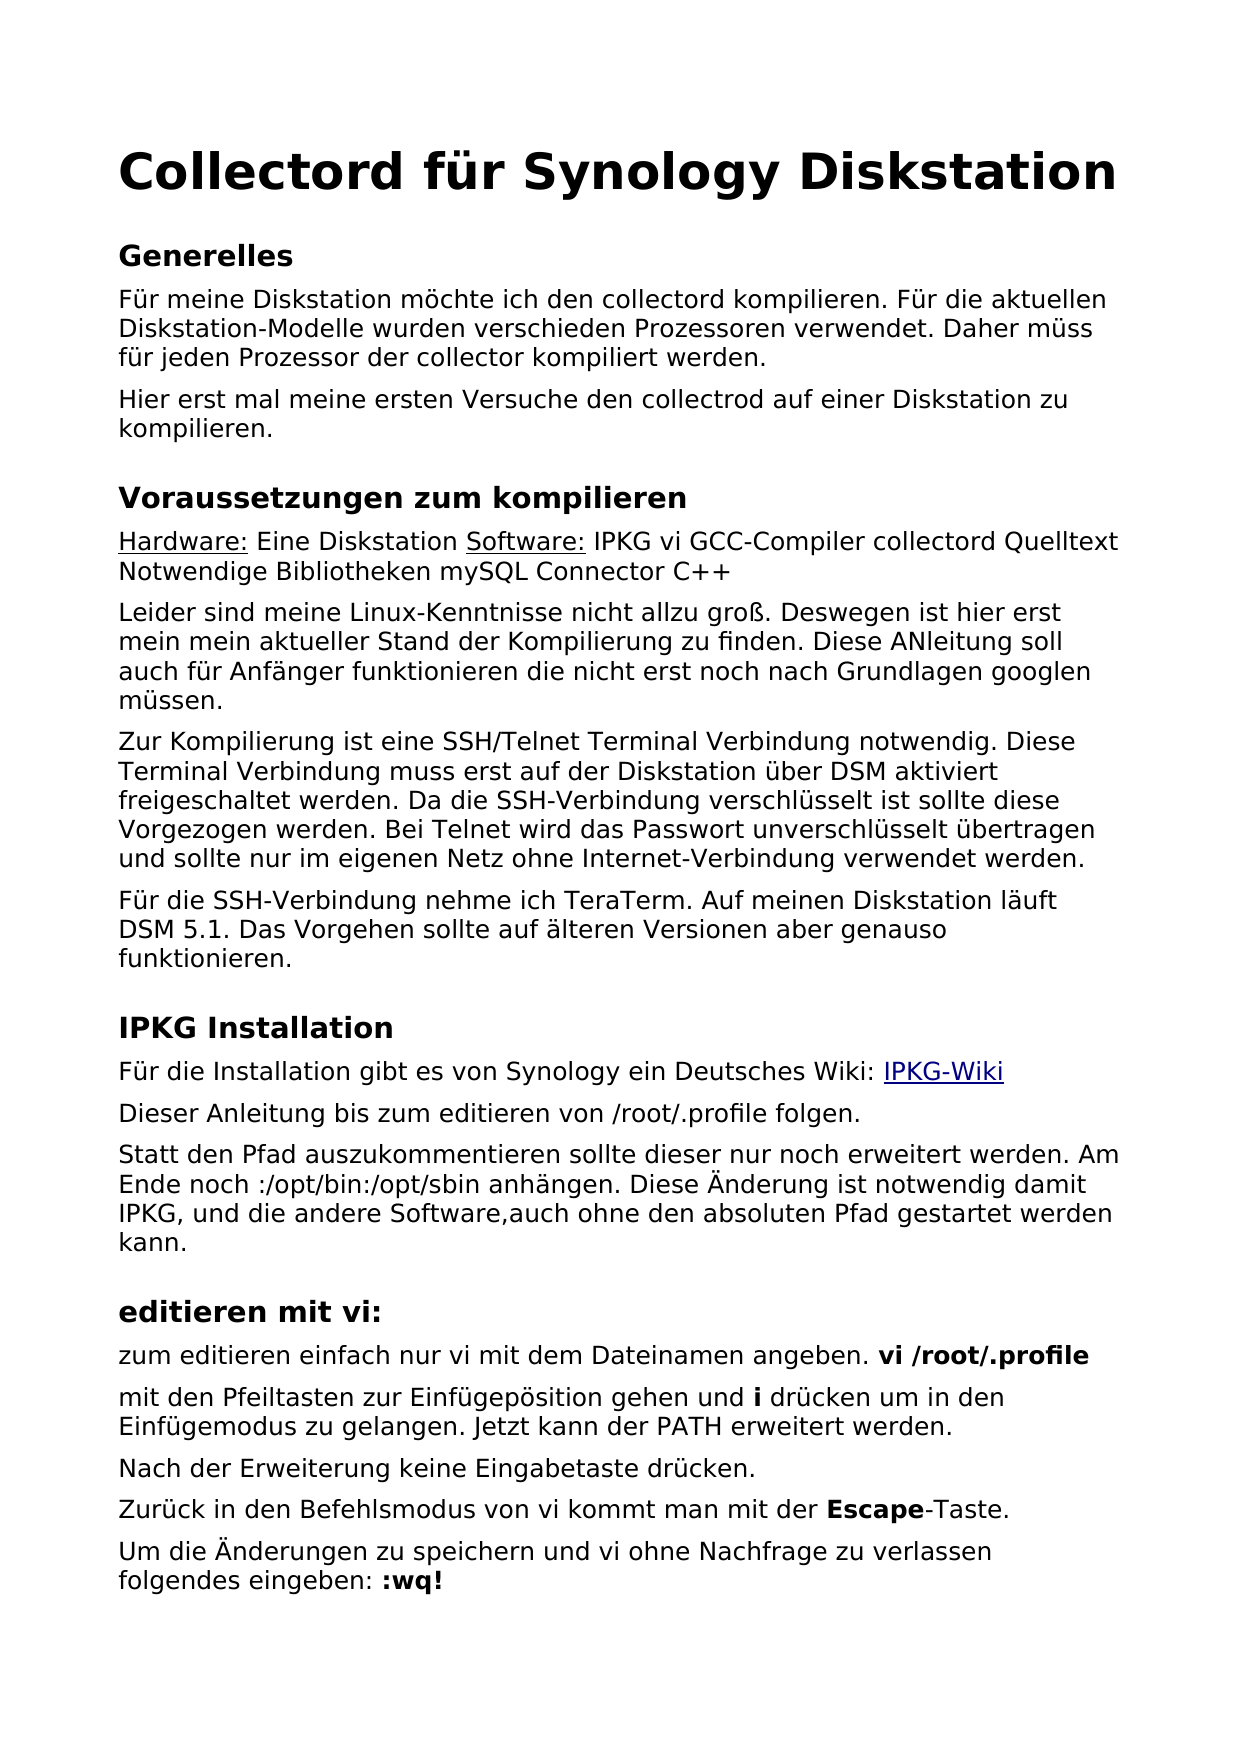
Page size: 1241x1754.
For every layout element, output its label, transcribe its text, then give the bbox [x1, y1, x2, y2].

text Nach der Erweiterung keine Eingabetaste drücken. [118, 1454, 1122, 1483]
subtitle IPKG Installation [118, 1011, 1122, 1045]
text Zur Kompilierung ist eine SSH/Telnet Terminal Verbindung notwendig. Diese Terminal Verbindung muss erst auf der Diskstation über DSM aktiviert freigeschaltet werden. Da die SSH-Verbindung verschlüsselt ist sollte diese Vorgezogen werden. Bei Telnet wird das Passwort unverschlüsselt übertragen und sollte nur im eigenen Netz ohne Internet-Verbindung verwendet werden. [118, 728, 1122, 873]
subtitle Collectord für Synology Diskstation [118, 143, 1122, 201]
text Um die Änderungen zu speichern und vi ohne Nachfrage zu verlassen folgendes eingeben: :wq! [118, 1537, 1122, 1596]
text Hier erst mal meine ersten Versuche den collectrod auf einer Diskstation zu kompilieren. [118, 385, 1122, 444]
text Statt den Pfad auszukommentieren sollte dieser nur noch erweitert werden. Am Ende noch :/opt/bin:/opt/sbin anhängen. Diese Änderung ist notwendig damit IPKG, und die andere Software,auch ohne den absoluten Pfad gestartet werden kann. [118, 1141, 1122, 1257]
text zum editieren einfach nur vi mit dem Dateinamen angeben. vi /root/.profile [118, 1341, 1122, 1371]
subtitle Generelles [118, 239, 1122, 273]
text Zurück in den Befehlsmodus von vi kommt man mit der Escape-Taste. [118, 1496, 1122, 1525]
text mit den Pfeiltasten zur Einfügepösition gehen und i drücken um in den Einfügemodus zu gelangen. Jetzt kann der PATH erweitert werden. [118, 1383, 1122, 1441]
text Leider sind meine Linux-Kenntnisse nicht allzu groß. Deswegen ist hier erst mein mein aktueller Stand der Kompilierung zu finden. Diese ANleitung soll auch für Anfänger funktionieren die nicht erst noch nach Grundlagen googlen müssen. [118, 598, 1122, 715]
text Hardware: Eine Diskstation Software: IPKG vi GCC-Compiler collectord Quelltext Notwendige Bibliotheken mySQL Connector C++ [118, 528, 1122, 586]
subtitle Voraussetzungen zum kompilieren [118, 481, 1122, 515]
text Für meine Diskstation möchte ich den collectord kompilieren. Für die aktuellen Diskstation-Modelle wurden verschieden Prozessoren verwendet. Daher müss für jeden Prozessor der collector kompiliert werden. [118, 285, 1122, 373]
text Für die Installation gibt es von Synology ein Deutsches Wiki: IPKG-Wiki [118, 1057, 1122, 1087]
text Für die SSH-Verbindung nehme ich TeraTerm. Auf meinen Diskstation läuft DSM 5.1. Das Vorgehen sollte auf älteren Versionen aber genauso funktionieren. [118, 886, 1122, 973]
subtitle editieren mit vi: [118, 1295, 1122, 1329]
text Dieser Anleitung bis zum editieren von /root/.profile folgen. [118, 1099, 1122, 1128]
